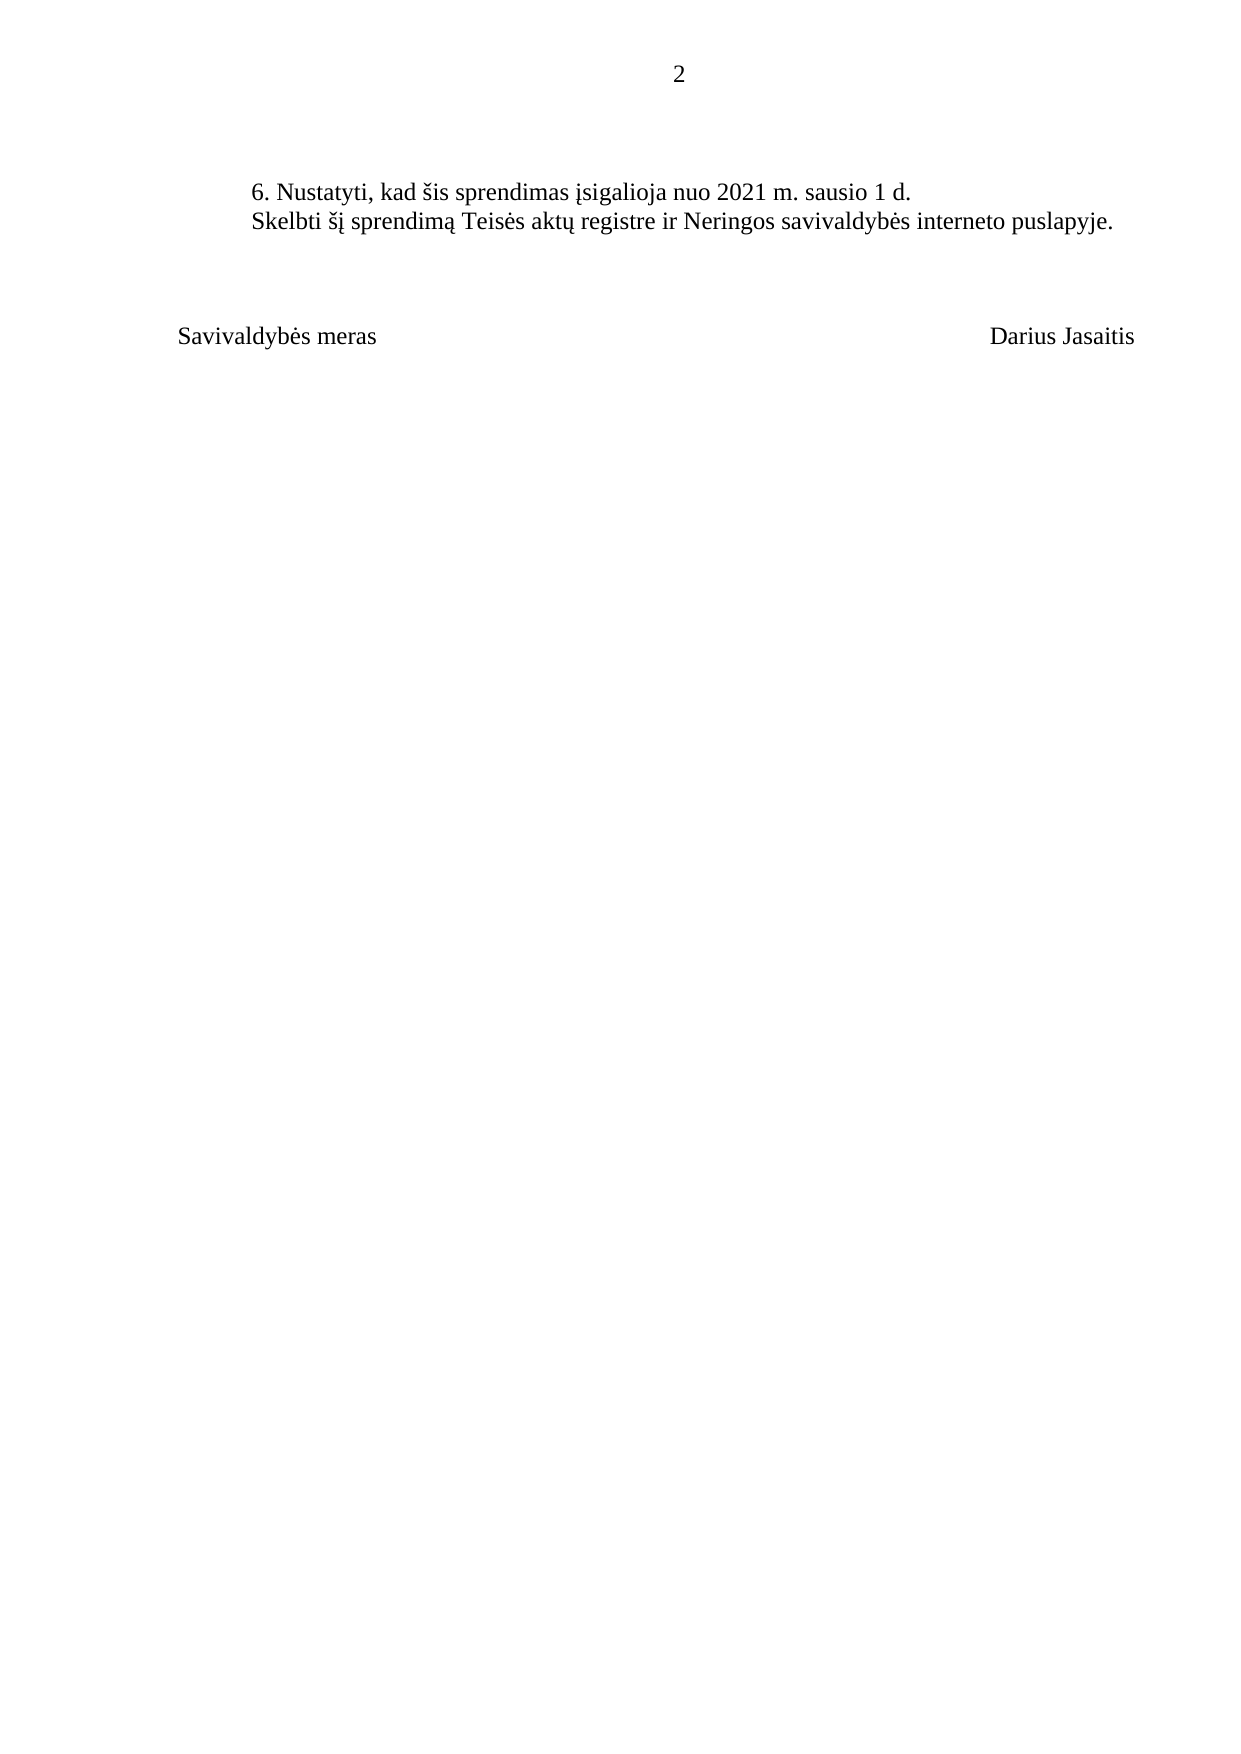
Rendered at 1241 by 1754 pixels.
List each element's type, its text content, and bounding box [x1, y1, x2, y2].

text Skelbti šį sprendimą Teisės aktų registre ir Neringos savivaldybės interneto puslapyje. [177, 206, 1181, 235]
text 6. Nustatyti, kad šis sprendimas įsigalioja nuo 2021 m. sausio 1 d. [177, 177, 1181, 206]
text Savivaldybės meras Darius Jasaitis [177, 321, 1181, 350]
